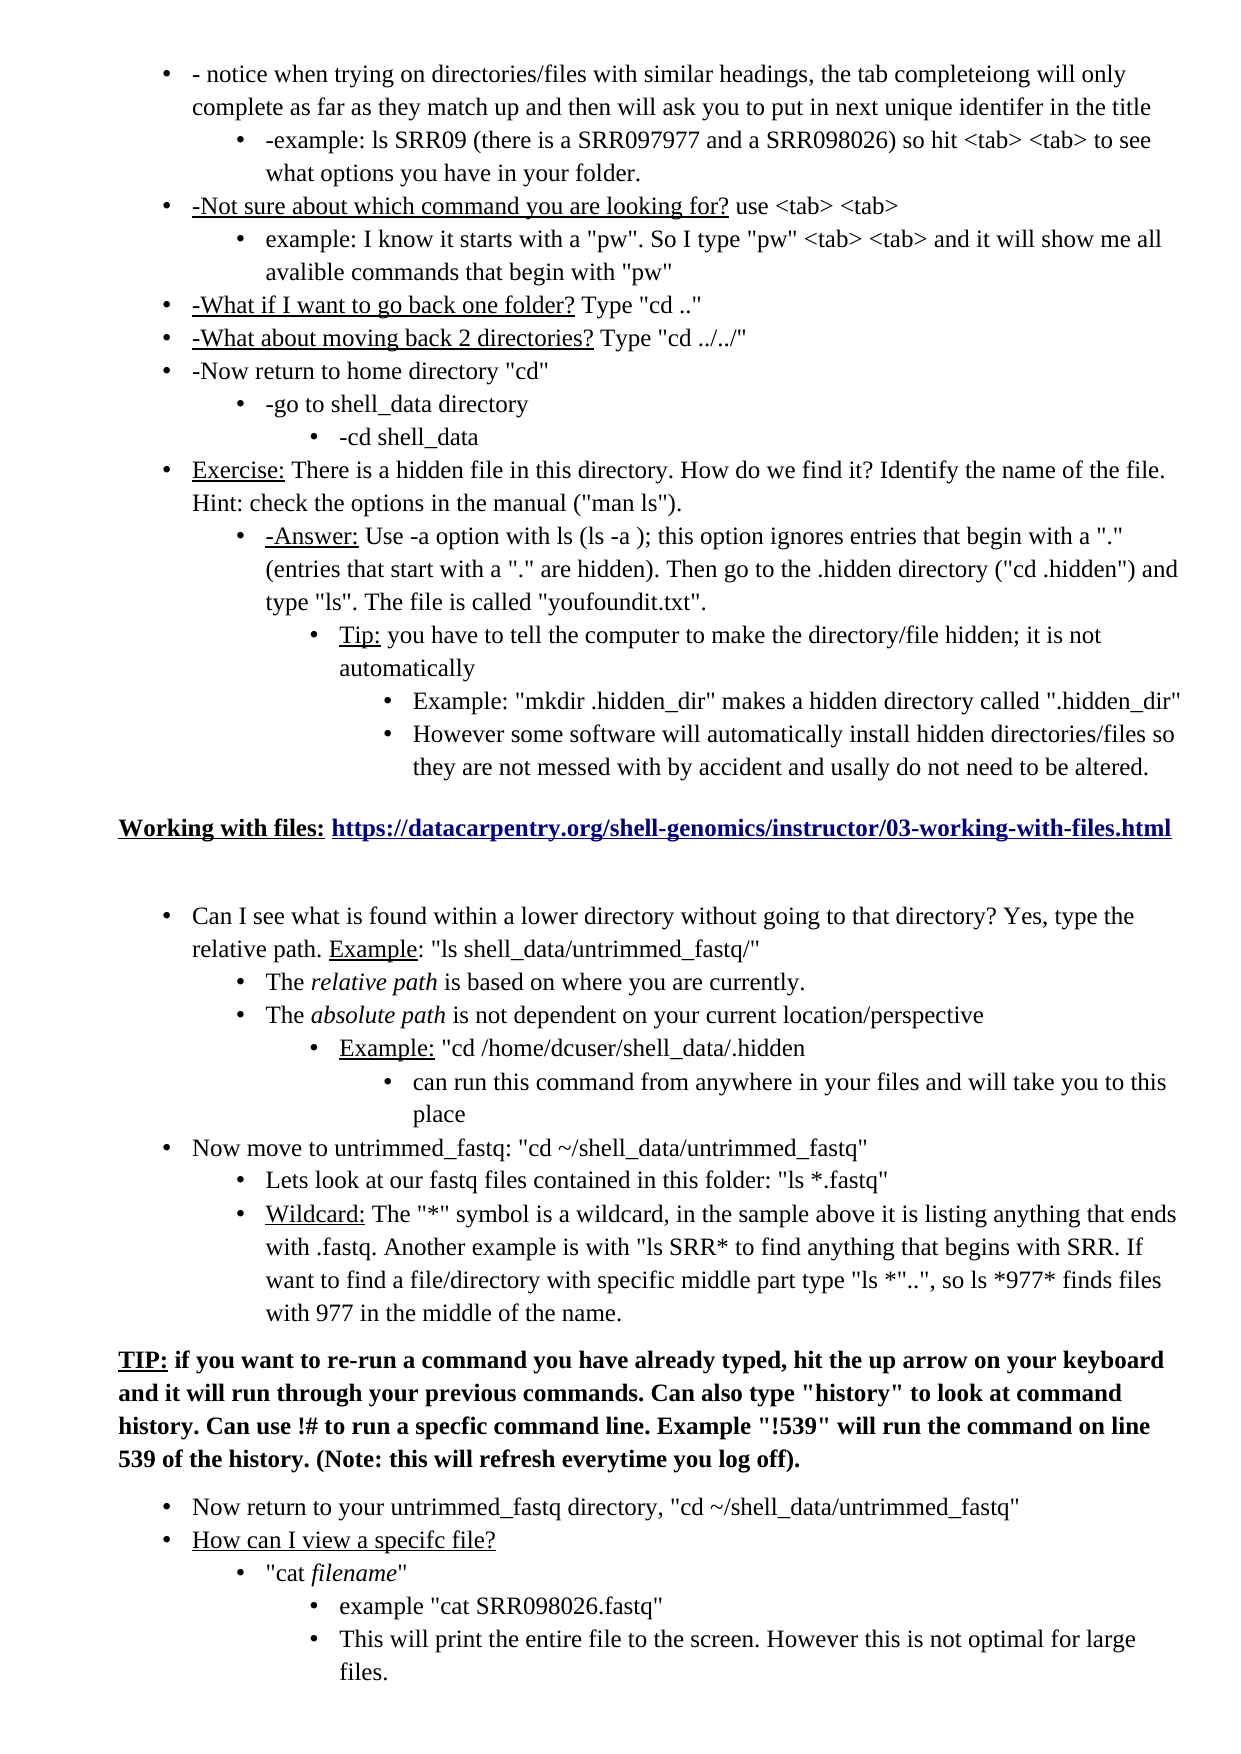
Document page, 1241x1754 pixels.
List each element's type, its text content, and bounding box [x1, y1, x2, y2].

list "cat filename" [236, 1558, 1181, 1587]
subtitle Working with files: https://datacarpentry.org/shell-genomics/instructor/03-working-with-files.html [118, 813, 1181, 841]
list -go to shell_data directory [236, 389, 1181, 418]
list Tip: you have to tell the computer to make the directory/file hidden; it is not automatically [309, 620, 1181, 682]
list How can I view a specifc file? [162, 1525, 1181, 1554]
list -example: ls SRR09 (there is a SRR097977 and a SRR098026) so hit <tab> <tab> to see what options you have in your folder. [236, 125, 1181, 187]
list Now return to your untrimmed_fastq directory, "cd ~/shell_data/untrimmed_fastq" [162, 1492, 1181, 1521]
list -Not sure about which command you are looking for? use <tab> <tab> [162, 191, 1181, 220]
list Exercise: There is a hidden file in this directory. How do we find it? Identify the name of the file. Hint: check the options in the manual ("man ls"). [162, 455, 1181, 517]
list -What about moving back 2 directories? Type "cd ../../" [162, 323, 1181, 352]
list Example: "cd /home/dcuser/shell_data/.hidden [309, 1033, 1181, 1062]
list Example: "mkdir .hidden_dir" makes a hidden directory called ".hidden_dir" [383, 686, 1181, 715]
list - notice when trying on directories/files with similar headings, the tab completeiong will only complete as far as they match up and then will ask you to put in next unique identifer in the title [162, 59, 1181, 121]
list -Now return to home directory "cd" [162, 356, 1181, 385]
list -Answer: Use -a option with ls (ls -a ); this option ignores entries that begin with a "." (entries that start with a "." are hidden). Then go to the .hidden directory ("cd .hidden") and type "ls". The file is called "youfoundit.txt". [236, 521, 1181, 616]
list -What if I want to go back one folder? Type "cd .." [162, 290, 1181, 319]
list Now move to untrimmed_fastq: "cd ~/shell_data/untrimmed_fastq" [162, 1133, 1181, 1161]
list The absolute path is not dependent on your current location/perspective [236, 1001, 1181, 1029]
list The relative path is based on where you are currently. [236, 967, 1181, 996]
list This will print the entire file to the screen. However this is not optimal for large files. [309, 1624, 1181, 1686]
list Lets look at our fastq files contained in this folder: "ls *.fastq" [236, 1166, 1181, 1194]
list However some software will automatically install hidden directories/files so they are not messed with by accident and usally do not need to be altered. [383, 719, 1181, 781]
text TIP: if you want to re-run a command you have already typed, hit the up arrow on your keyboard and it will run through your previous commands. Can also type "history" to look at command history. Can use !# to run a specfic command line. Example "!539" will run the command on line 539 of the history. (Note: this will refresh everytime you log off). [118, 1345, 1181, 1473]
list example: I know it starts with a "pw". So I type "pw" <tab> <tab> and it will show me all avalible commands that begin with "pw" [236, 224, 1181, 286]
list Wildcard: The "*" symbol is a wildcard, in the sample above it is listing anything that ends with .fastq. Another example is with "ls SRR* to find anything that begins with SRR. If want to find a file/directory with specific middle part type "ls *"..", so ls *977* finds files with 977 in the middle of the name. [236, 1199, 1181, 1326]
list Can I see what is found within a lower directory without going to that directory? Yes, type the relative path. Example: "ls shell_data/untrimmed_fastq/" [162, 901, 1181, 963]
list can run this command from anywhere in your files and will take you to this place [383, 1067, 1181, 1128]
list -cd shell_data [309, 422, 1181, 451]
list example "cat SRR098026.fastq" [309, 1591, 1181, 1620]
